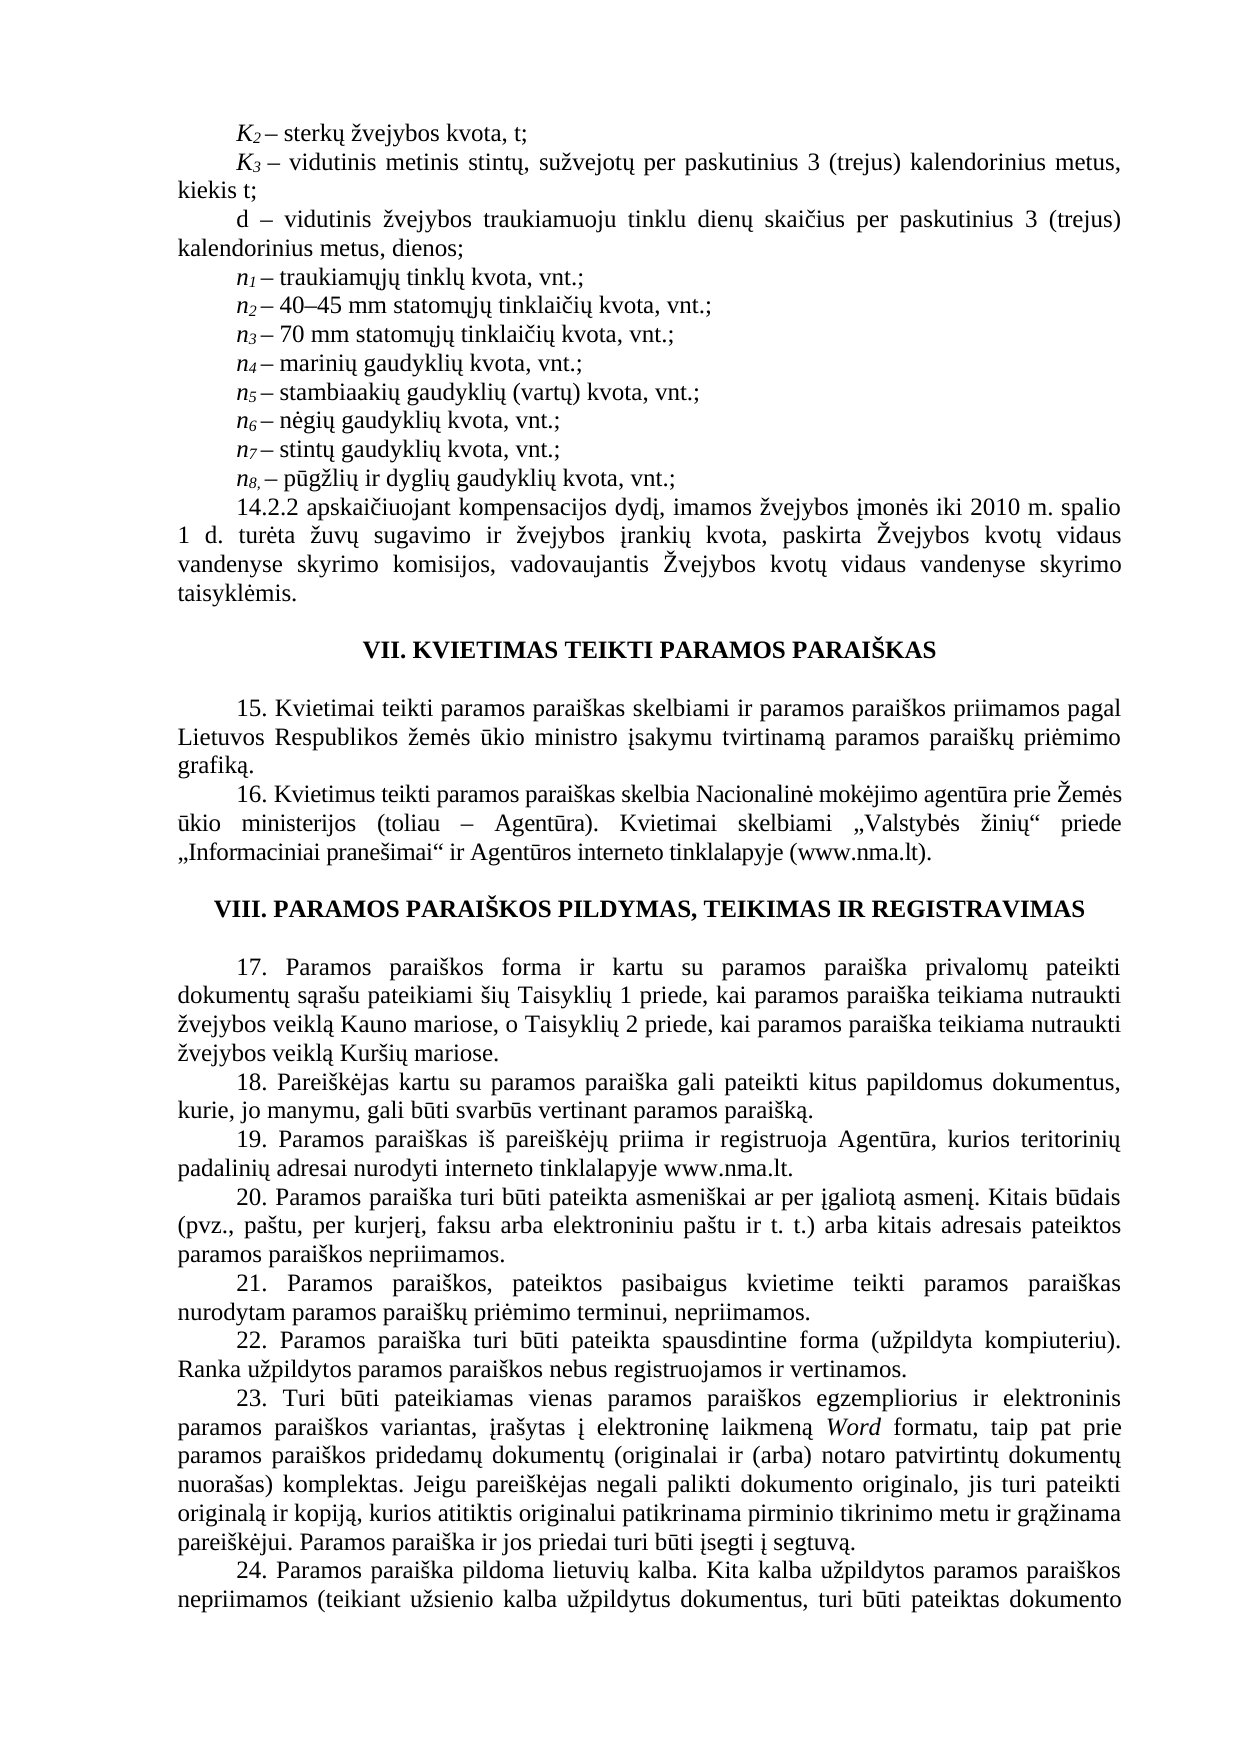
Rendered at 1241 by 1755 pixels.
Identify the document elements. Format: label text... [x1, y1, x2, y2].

text 17. Paramos paraiškos forma ir kartu su paramos paraiška privalomų pateikti dokumentų sąrašu pateikiami šių Taisyklių 1 priede, kai paramos paraiška teikiama nutraukti žvejybos veiklą Kauno mariose, o Taisyklių 2 priede, kai paramos paraiška teikiama nutraukti žvejybos veiklą Kuršių mariose. [177, 952, 1122, 1067]
text n6 – nėgių gaudyklių kvota, vnt.; [177, 406, 1122, 434]
text 20. Paramos paraiška turi būti pateikta asmeniškai ar per įgaliotą asmenį. Kitais būdais (pvz., paštu, per kurjerį, faksu arba elektroniniu paštu ir t. t.) arba kitais adresais pateiktos paramos paraiškos nepriimamos. [177, 1182, 1122, 1268]
text d – vidutinis žvejybos traukiamuoju tinklu dienų skaičius per paskutinius 3 (trejus) kalendorinius metus, dienos; [177, 204, 1122, 262]
text n5 – stambiaakių gaudyklių (vartų) kvota, vnt.; [177, 377, 1122, 406]
text n3 – 70 mm statomųjų tinklaičių kvota, vnt.; [177, 319, 1122, 348]
text 21. Paramos paraiškos, pateiktos pasibaigus kvietime teikti paramos paraiškas nurodytam paramos paraiškų priėmimo terminui, nepriimamos. [177, 1268, 1122, 1326]
text 18. Pareiškėjas kartu su paramos paraiška gali pateikti kitus papildomus dokumentus, kurie, jo manymu, gali būti svarbūs vertinant paramos paraišką. [177, 1067, 1122, 1124]
text VII. KVIETIMAS TEIKTI pARAMOS PARAIŠKAS [177, 636, 1122, 664]
text 24. Paramos paraiška pildoma lietuvių kalba. Kita kalba užpildytos paramos paraiškos nepriimamos (teikiant užsienio kalba užpildytus dokumentus, turi būti pateiktas dokumento [177, 1556, 1122, 1613]
text 19. Paramos paraiškas iš pareiškėjų priima ir registruoja Agentūra, kurios teritorinių padalinių adresai nurodyti interneto tinklalapyje www.nma.lt. [177, 1124, 1122, 1182]
text 15. Kvietimai teikti paramos paraiškas skelbiami ir paramos paraiškos priimamos pagal Lietuvos Respublikos žemės ūkio ministro įsakymu tvirtinamą paramos paraiškų priėmimo grafiką. [177, 693, 1122, 779]
text n8, – pūgžlių ir dyglių gaudyklių kvota, vnt.; [177, 463, 1122, 492]
text 16. Kvietimus teikti paramos paraiškas skelbia Nacionalinė mokėjimo agentūra prie Žemės ūkio ministerijos (toliau – Agentūra). Kvietimai skelbiami „Valstybės žinių“ priede „Informaciniai pranešimai“ ir Agentūros interneto tinklalapyje (www.nma.lt). [177, 779, 1122, 866]
text 22. Paramos paraiška turi būti pateikta spausdintine forma (užpildyta kompiuteriu). Ranka užpildytos paramos paraiškos nebus registruojamos ir vertinamos. [177, 1326, 1122, 1383]
text n2 – 40–45 mm statomųjų tinklaičių kvota, vnt.; [177, 291, 1122, 319]
text n4 – marinių gaudyklių kvota, vnt.; [177, 348, 1122, 377]
text K2 – sterkų žvejybos kvota, t; [177, 118, 1122, 147]
text n7 – stintų gaudyklių kvota, vnt.; [177, 434, 1122, 463]
text K3 – vidutinis metinis stintų, sužvejotų per paskutinius 3 (trejus) kalendorinius metus, kiekis t; [177, 147, 1122, 204]
text VIII. PARAMOS PARAIŠKOS PILDYMAS, TEIKIMAS IR REGISTRAVIMAS [177, 894, 1122, 923]
text n1 – traukiamųjų tinklų kvota, vnt.; [177, 262, 1122, 291]
text 23. Turi būti pateikiamas vienas paramos paraiškos egzempliorius ir elektroninis paramos paraiškos variantas, įrašytas į elektroninę laikmeną Word formatu, taip pat prie paramos paraiškos pridedamų dokumentų (originalai ir (arba) notaro patvirtintų dokumentų nuorašas) komplektas. Jeigu pareiškėjas negali palikti dokumento originalo, jis turi pateikti originalą ir kopiją, kurios atitiktis originalui patikrinama pirminio tikrinimo metu ir grąžinama pareiškėjui. Paramos paraiška ir jos priedai turi būti įsegti į segtuvą. [177, 1383, 1122, 1556]
text 14.2.2 apskaičiuojant kompensacijos dydį, imamos žvejybos įmonės iki 2010 m. spalio 1 d. turėta žuvų sugavimo ir žvejybos įrankių kvota, paskirta Žvejybos kvotų vidaus vandenyse skyrimo komisijos, vadovaujantis Žvejybos kvotų vidaus vandenyse skyrimo taisyklėmis. [177, 492, 1122, 607]
